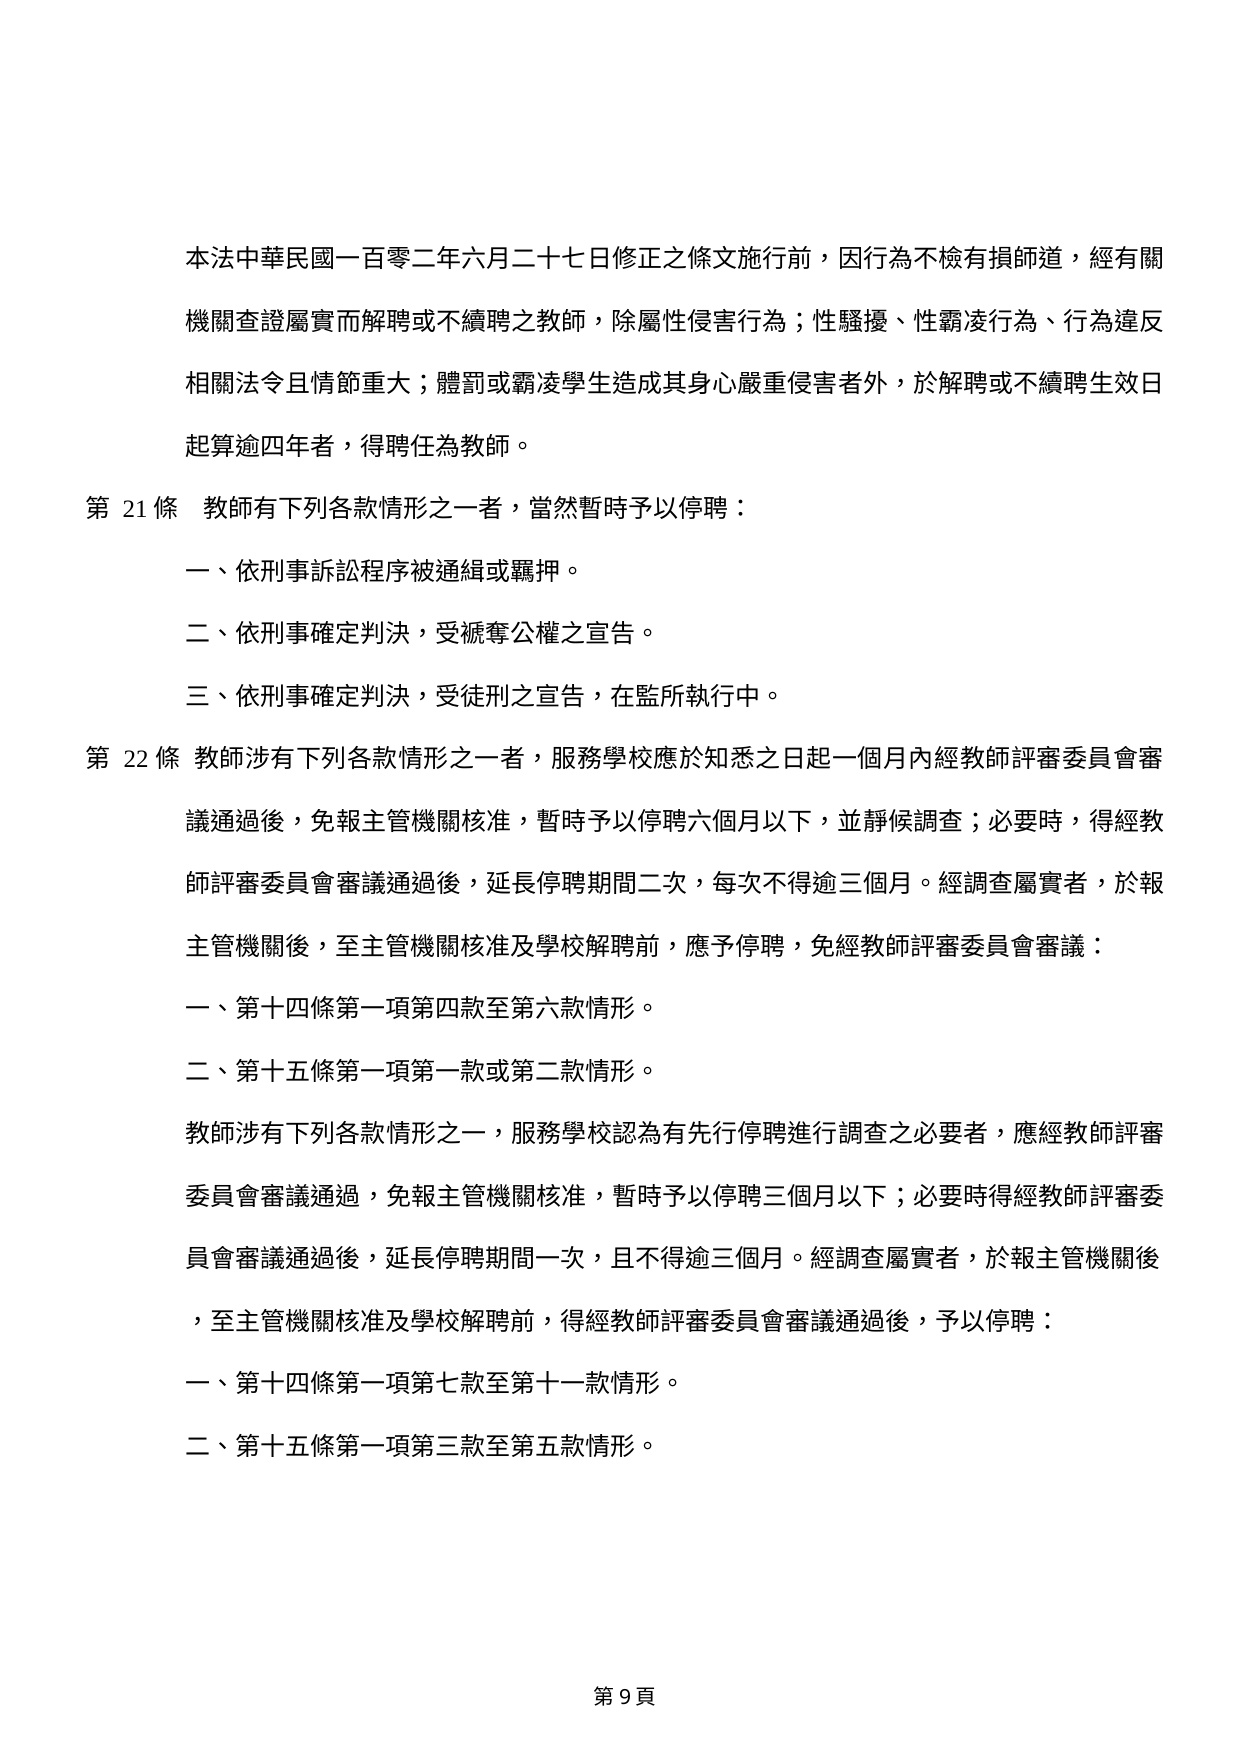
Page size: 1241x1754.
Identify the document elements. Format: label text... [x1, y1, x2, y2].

text 二、第十五條第一項第一款或第二款情形。 [185, 1027, 1165, 1090]
text 一、依刑事訴訟程序被通緝或羈押。 [185, 527, 1165, 590]
text ，至主管機關核准及學校解聘前，得經教師評審委員會審議通過後，予以停聘： [185, 1277, 1165, 1340]
text 一、第十四條第一項第七款至第十一款情形。 [185, 1340, 1165, 1402]
text 第 21 條 教師有下列各款情形之一者，當然暫時予以停聘： [85, 465, 1165, 527]
text 第 22 條 教師涉有下列各款情形之一者，服務學校應於知悉之日起一個月內經教師評審委員會審議通過後，免報主管機關核准，暫時予以停聘六個月以下，並靜候調查；必要時，得經教師評審委員會審議通過後，延長停聘期間二次，每次不得逾三個月。經調查屬實者，於報主管機關後，至主管機關核准及學校解聘前，應予停聘，免經教師評審委員會審議： [85, 715, 1165, 965]
text 三、依刑事確定判決，受徒刑之宣告，在監所執行中。 [185, 652, 1165, 715]
text 二、第十五條第一項第三款至第五款情形。 [185, 1402, 1165, 1465]
text 本法中華民國一百零二年六月二十七日修正之條文施行前，因行為不檢有損師道，經有關機關查證屬實而解聘或不續聘之教師，除屬性侵害行為；性騷擾、性霸凌行為、行為違反相關法令且情節重大；體罰或霸凌學生造成其身心嚴重侵害者外，於解聘或不續聘生效日起算逾四年者，得聘任為教師。 [185, 215, 1165, 465]
text 一、第十四條第一項第四款至第六款情形。 [185, 965, 1165, 1027]
text 教師涉有下列各款情形之一，服務學校認為有先行停聘進行調查之必要者，應經教師評審委員會審議通過，免報主管機關核准，暫時予以停聘三個月以下；必要時得經教師評審委員會審議通過後，延長停聘期間一次，且不得逾三個月。經調查屬實者，於報主管機關後 [185, 1090, 1165, 1277]
text 二、依刑事確定判決，受褫奪公權之宣告。 [185, 590, 1165, 652]
